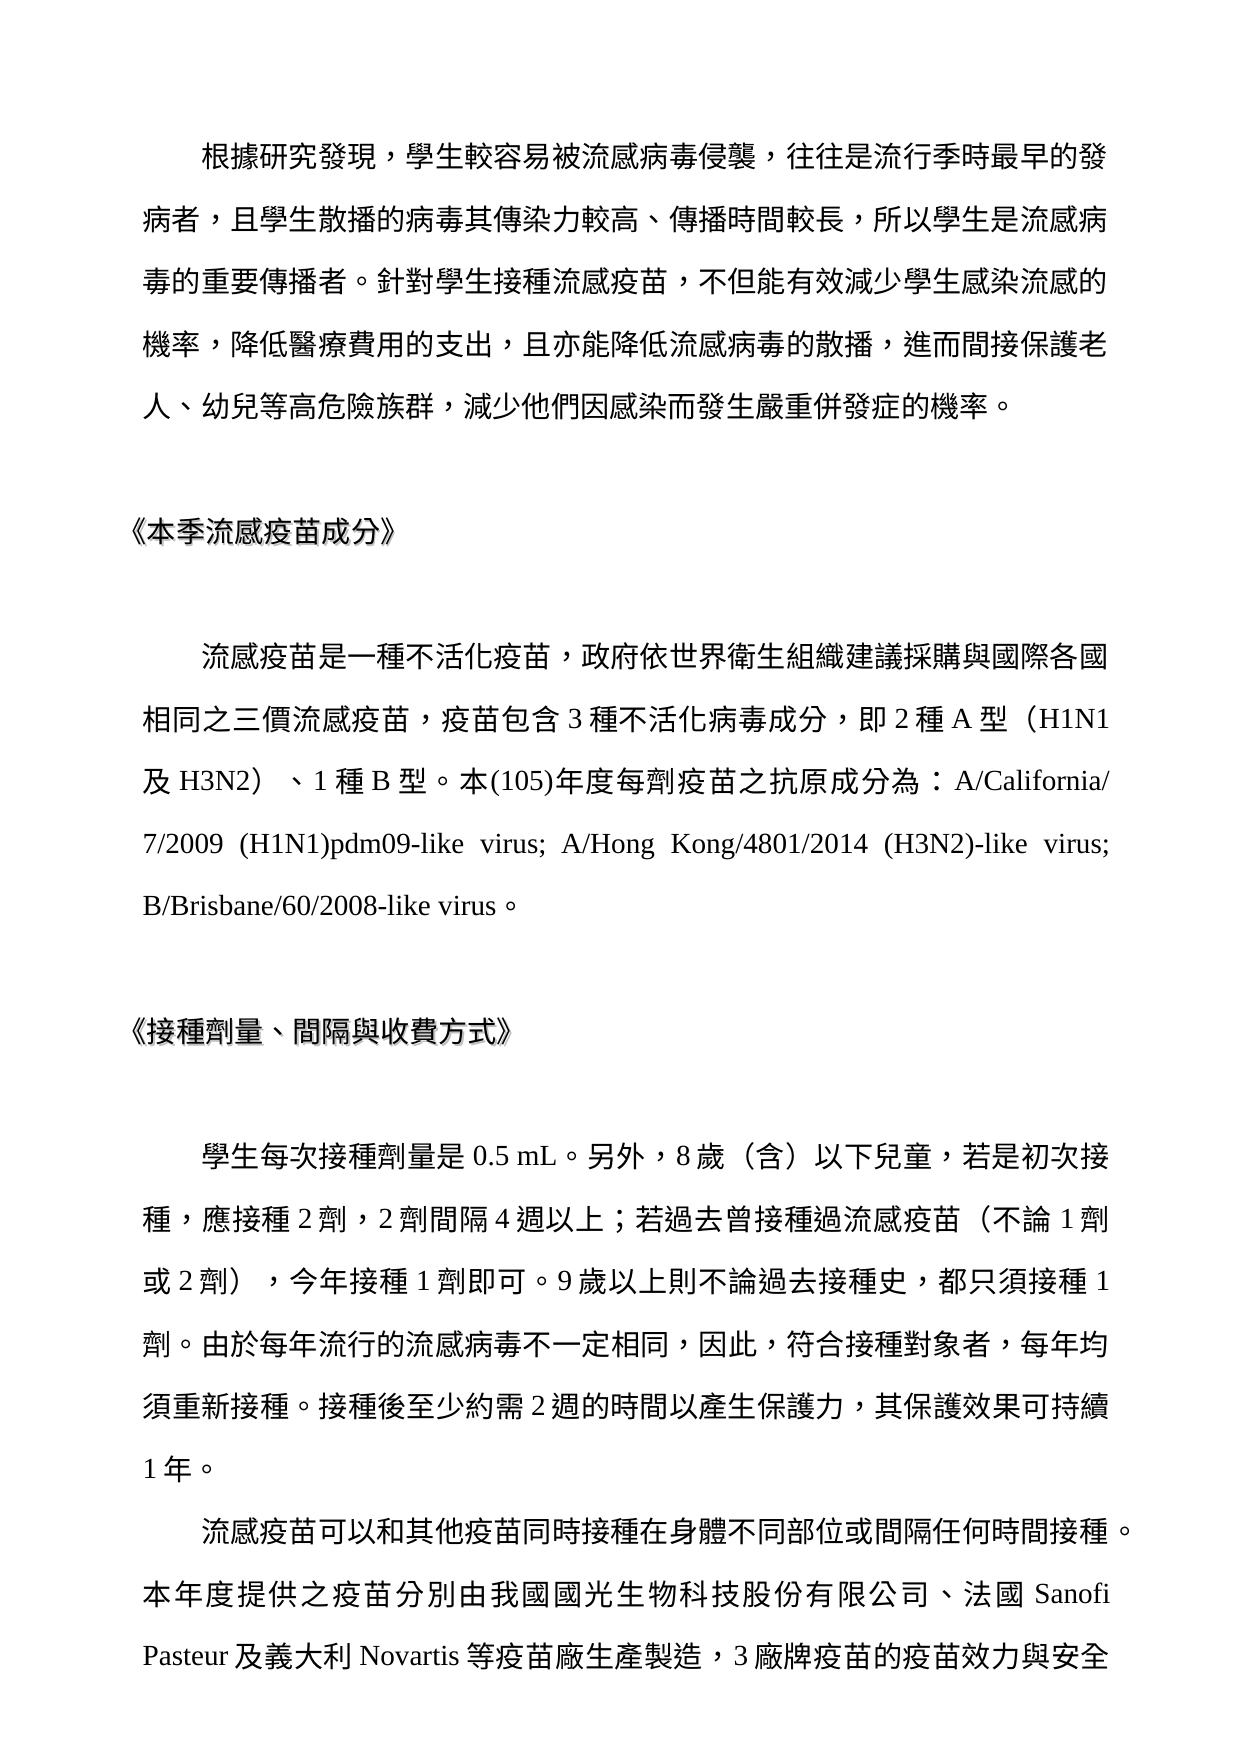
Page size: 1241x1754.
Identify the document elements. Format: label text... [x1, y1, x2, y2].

text 根據研究發現，學生較容易被流感病毒侵襲，往往是流行季時最早的發病者，且學生散播的病毒其傳染力較高、傳播時間較長，所以學生是流感病毒的重要傳播者。針對學生接種流感疫苗，不但能有效減少學生感染流感的機率，降低醫療費用的支出，且亦能降低流感病毒的散播，進而間接保護老人、幼兒等高危險族群，減少他們因感染而發生嚴重併發症的機率。 [142, 113, 1110, 426]
text 流感疫苗是一種不活化疫苗，政府依世界衛生組織建議採購與國際各國相同之三價流感疫苗，疫苗包含3種不活化病毒成分，即2種A型（H1N1及H3N2）、1種B型。本(105)年度每劑疫苗之抗原成分為：A/California/7/2009 (H1N1)pdm09-like virus; A/Hong Kong/4801/2014 (H3N2)-like virus; B/Brisbane/60/2008-like virus。 [142, 613, 1110, 926]
text 《接種劑量、間隔與收費方式》 [117, 988, 1110, 1051]
text 流感疫苗可以和其他疫苗同時接種在身體不同部位或間隔任何時間接種。本年度提供之疫苗分別由我國國光生物科技股份有限公司、法國Sanofi Pasteur及義大利Novartis等疫苗廠生產製造，3廠牌疫苗的疫苗效力與安全性皆符合我國衛生福利部食品藥物管理署查驗登記規定，且經其核准使用/進口，將依照疫苗到貨順序依序提供。針對學生於學校集中接種，全面提供1劑公費疫苗接種，且無須負擔任何費用，惟倘無法於安排接種日接種者，則需持學校發給之通知單至指定院所接種並自付相關醫療費用。若為出生後首次接種流感疫苗之國小二年級以下學童，如有自覺需要，可於學校第一劑接種至少4週後，至醫療院所自費接種第二劑。 [142, 1488, 1110, 1676]
text 《本季流感疫苗成分》 [117, 488, 1110, 551]
text 學生每次接種劑量是0.5 mL。另外，8歲（含）以下兒童，若是初次接種，應接種2劑，2劑間隔4週以上；若過去曾接種過流感疫苗（不論1劑或2劑），今年接種1劑即可。9歲以上則不論過去接種史，都只須接種1劑。由於每年流行的流感病毒不一定相同，因此，符合接種對象者，每年均須重新接種。接種後至少約需2週的時間以產生保護力，其保護效果可持續1年。 [142, 1113, 1110, 1488]
